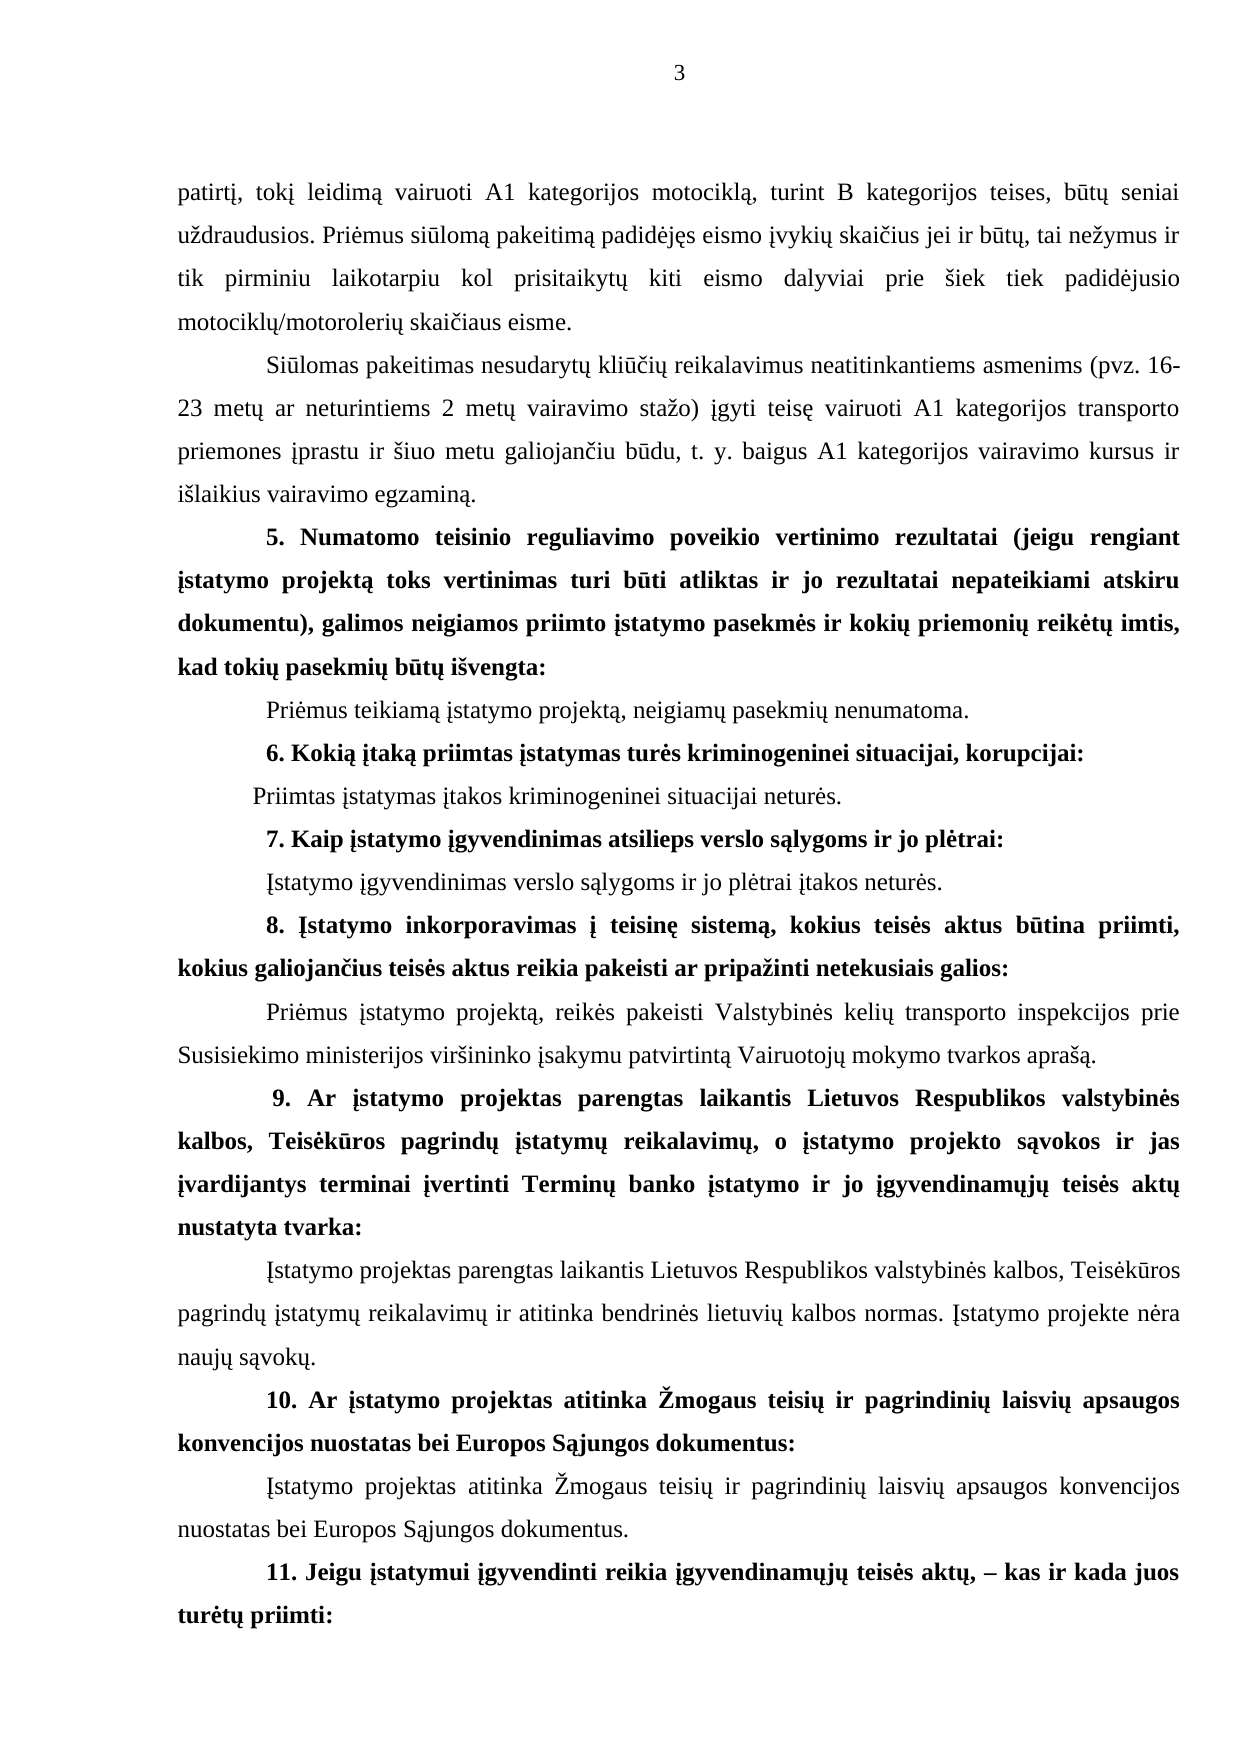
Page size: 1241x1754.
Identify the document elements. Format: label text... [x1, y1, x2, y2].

text 8. Įstatymo inkorporavimas į teisinę sistemą, kokius teisės aktus būtina priimti, kokius galiojančius teisės aktus reikia pakeisti ar pripažinti netekusiais galios: [177, 910, 1181, 982]
text Priėmus teikiamą įstatymo projektą, neigiamų pasekmių nenumatoma. [177, 695, 1181, 723]
text 7. Kaip įstatymo įgyvendinimas atsilieps verslo sąlygoms ir jo plėtrai: [177, 824, 1181, 853]
text Įstatymo įgyvendinimas verslo sąlygoms ir jo plėtrai įtakos neturės. [177, 867, 1181, 896]
text Įstatymo projektas atitinka Žmogaus teisių ir pagrindinių laisvių apsaugos konvencijos nuostatas bei Europos Sąjungos dokumentus. [177, 1471, 1181, 1543]
text Priimtas įstatymas įtakos kriminogeninei situacijai neturės. [177, 781, 1181, 810]
text Siūlomas pakeitimas nesudarytų kliūčių reikalavimus neatitinkantiems asmenims (pvz. 16-23 metų ar neturintiems 2 metų vairavimo stažo) įgyti teisę vairuoti A1 kategorijos transporto priemones įprastu ir šiuo metu galiojančiu būdu, t. y. baigus A1 kategorijos vairavimo kursus ir išlaikius vairavimo egzaminą. [177, 350, 1181, 508]
text 5. Numatomo teisinio reguliavimo poveikio vertinimo rezultatai (jeigu rengiant įstatymo projektą toks vertinimas turi būti atliktas ir jo rezultatai nepateikiami atskiru dokumentu), galimos neigiamos priimto įstatymo pasekmės ir kokių priemonių reikėtų imtis, kad tokių pasekmių būtų išvengta: [177, 522, 1181, 680]
text 6. Kokią įtaką priimtas įstatymas turės kriminogeninei situacijai, korupcijai: [177, 738, 1181, 767]
text 10. Ar įstatymo projektas atitinka Žmogaus teisių ir pagrindinių laisvių apsaugos konvencijos nuostatas bei Europos Sąjungos dokumentus: [177, 1385, 1181, 1457]
text 11. Jeigu įstatymui įgyvendinti reikia įgyvendinamųjų teisės aktų, – kas ir kada juos turėtų priimti: [177, 1557, 1181, 1629]
text 9. Ar įstatymo projektas parengtas laikantis Lietuvos Respublikos valstybinės kalbos, Teisėkūros pagrindų įstatymų reikalavimų, o įstatymo projekto sąvokos ir jas įvardijantys terminai įvertinti Terminų banko įstatymo ir jo įgyvendinamųjų teisės aktų nustatyta tvarka: [177, 1083, 1181, 1241]
list patirtį, tokį leidimą vairuoti A1 kategorijos motociklą, turint B kategorijos teises, būtų seniai uždraudusios. Priėmus siūlomą pakeitimą padidėjęs eismo įvykių skaičius jei ir būtų, tai nežymus ir tik pirminiu laikotarpiu kol prisitaikytų kiti eismo dalyviai prie šiek tiek padidėjusio motociklų/motorolerių skaičiaus eisme. [177, 177, 1181, 335]
text Priėmus įstatymo projektą, reikės pakeisti Valstybinės kelių transporto inspekcijos prie Susisiekimo ministerijos viršininko įsakymu patvirtintą Vairuotojų mokymo tvarkos aprašą. [177, 997, 1181, 1068]
text Įstatymo projektas parengtas laikantis Lietuvos Respublikos valstybinės kalbos, Teisėkūros pagrindų įstatymų reikalavimų ir atitinka bendrinės lietuvių kalbos normas. Įstatymo projekte nėra naujų sąvokų. [177, 1255, 1181, 1370]
